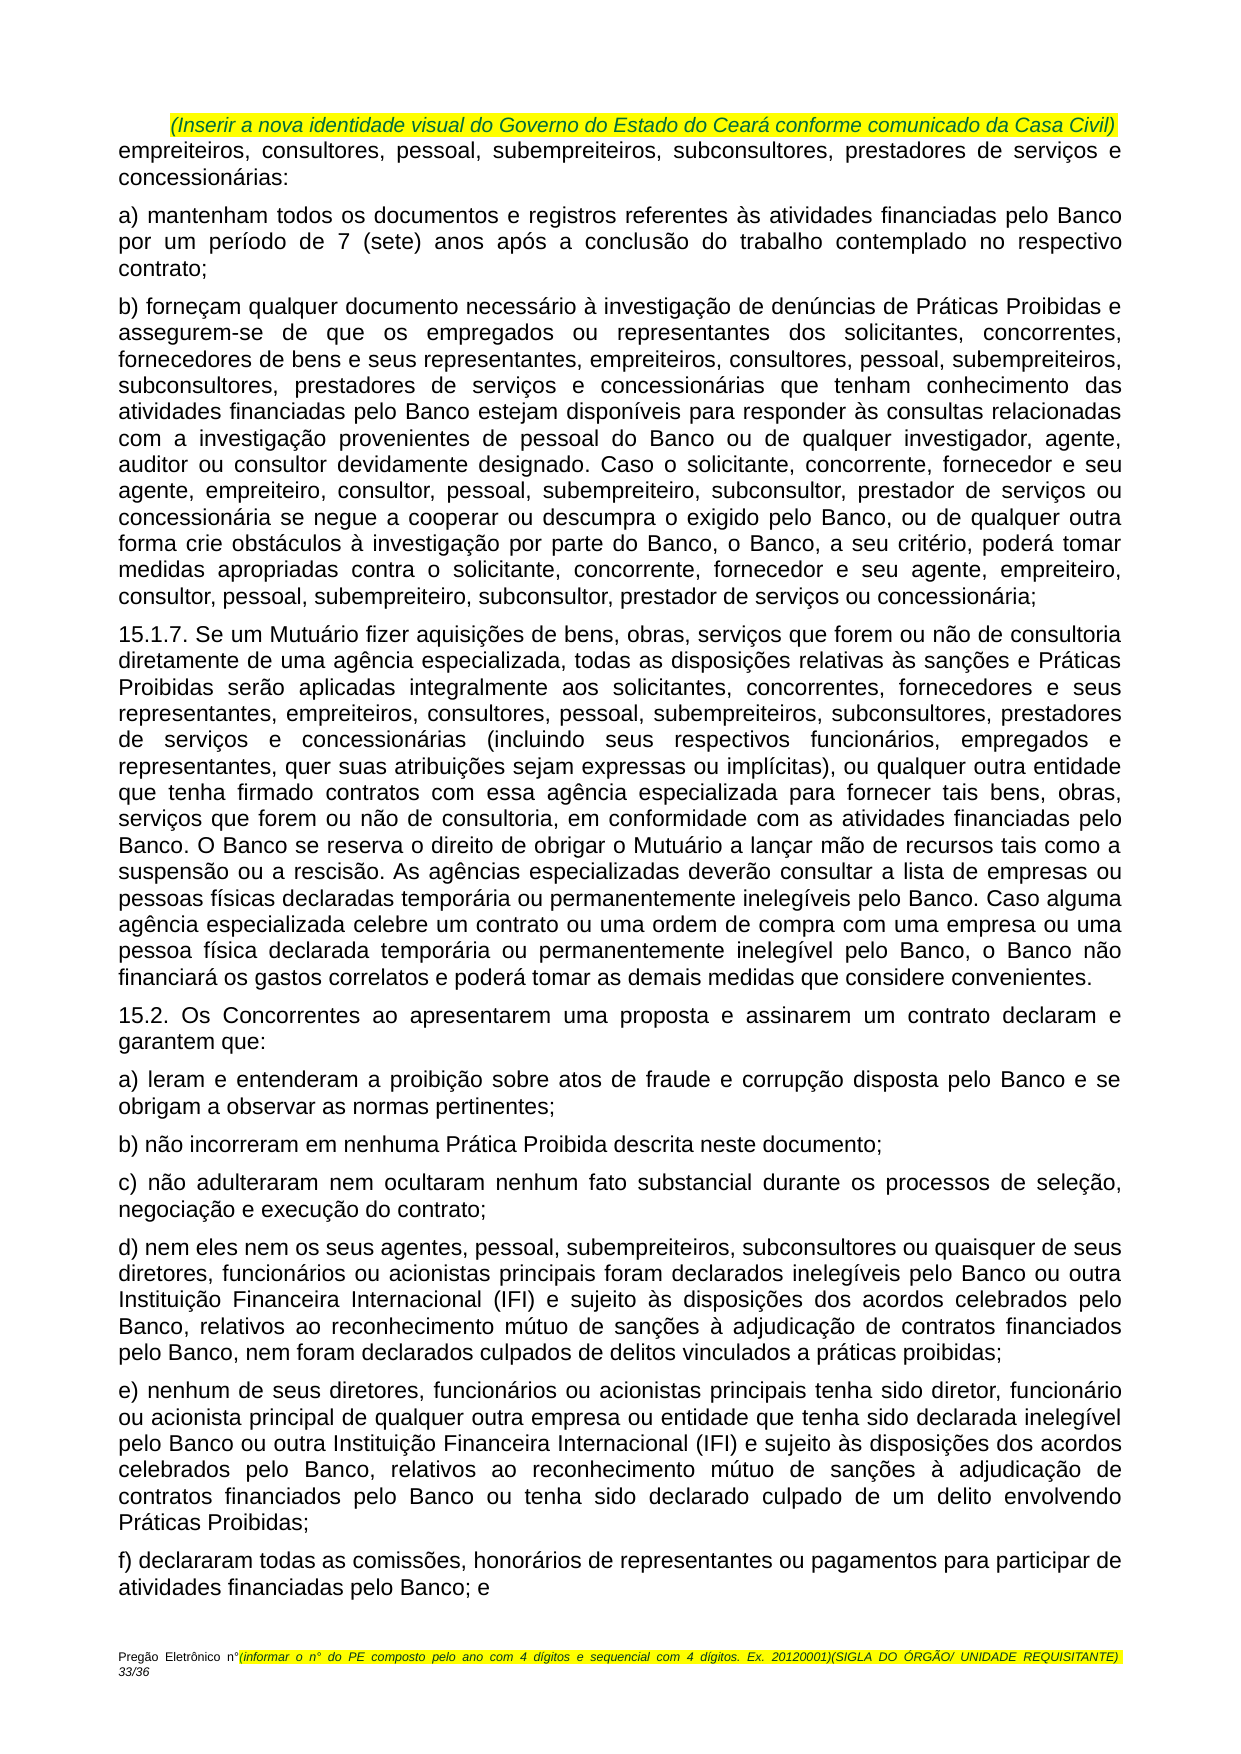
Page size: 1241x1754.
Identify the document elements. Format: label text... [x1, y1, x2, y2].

text 15.2. Os Concorrentes ao apresentarem uma proposta e assinarem um contrato declaram e garantem que: [118, 1002, 1123, 1054]
text f) declararam todas as comissões, honorários de representantes ou pagamentos para participar de atividades financiadas pelo Banco; e [118, 1547, 1123, 1600]
text 15.1.7. Se um Mutuário fizer aquisições de bens, obras, serviços que forem ou não de consultoria diretamente de uma agência especializada, todas as disposições relativas às sanções e Práticas Proibidas serão aplicadas integralmente aos solicitantes, concorrentes, fornecedores e seus representantes, empreiteiros, consultores, pessoal, subempreiteiros, subconsultores, prestadores de serviços e concessionárias (incluindo seus respectivos funcionários, empregados e representantes, quer suas atribuições sejam expressas ou implícitas), ou qualquer outra entidade que tenha firmado contratos com essa agência especializada para fornecer tais bens, obras, serviços que forem ou não de consultoria, em conformidade com as atividades financiadas pelo Banco. O Banco se reserva o direito de obrigar o Mutuário a lançar mão de recursos tais como a suspensão ou a rescisão. As agências especializadas deverão consultar a lista de empresas ou pessoas físicas declaradas temporária ou permanentemente inelegíveis pelo Banco. Caso alguma agência especializada celebre um contrato ou uma ordem de compra com uma empresa ou uma pessoa física declarada temporária ou permanentemente inelegível pelo Banco, o Banco não financiará os gastos correlatos e poderá tomar as demais medidas que considere convenientes. [118, 621, 1123, 990]
text b) não incorreram em nenhuma Prática Proibida descrita neste documento; [118, 1131, 1123, 1157]
text a) leram e entenderam a proibição sobre atos de fraude e corrupção disposta pelo Banco e se obrigam a observar as normas pertinentes; [118, 1066, 1123, 1119]
text d) nem eles nem os seus agentes, pessoal, subempreiteiros, subconsultores ou quaisquer de seus diretores, funcionários ou acionistas principais foram declarados inelegíveis pelo Banco ou outra Instituição Financeira Internacional (IFI) e sujeito às disposições dos acordos celebrados pelo Banco, relativos ao reconhecimento mútuo de sanções à adjudicação de contratos financiados pelo Banco, nem foram declarados culpados de delitos vinculados a práticas proibidas; [118, 1234, 1123, 1366]
text e) nenhum de seus diretores, funcionários ou acionistas principais tenha sido diretor, funcionário ou acionista principal de qualquer outra empresa ou entidade que tenha sido declarada inelegível pelo Banco ou outra Instituição Financeira Internacional (IFI) e sujeito às disposições dos acordos celebrados pelo Banco, relativos ao reconhecimento mútuo de sanções à adjudicação de contratos financiados pelo Banco ou tenha sido declarado culpado de um delito envolvendo Práticas Proibidas; [118, 1377, 1123, 1536]
text empreiteiros, consultores, pessoal, subempreiteiros, subconsultores, prestadores de serviços e concessionárias: [118, 137, 1123, 190]
text c) não adulteraram nem ocultaram nenhum fato substancial durante os processos de seleção, negociação e execução do contrato; [118, 1169, 1123, 1222]
text b) forneçam qualquer documento necessário à investigação de denúncias de Práticas Proibidas e assegurem-se de que os empregados ou representantes dos solicitantes, concorrentes, fornecedores de bens e seus representantes, empreiteiros, consultores, pessoal, subempreiteiros, subconsultores, prestadores de serviços e concessionárias que tenham conhecimento das atividades financiadas pelo Banco estejam disponíveis para responder às consultas relacionadas com a investigação provenientes de pessoal do Banco ou de qualquer investigador, agente, auditor ou consultor devidamente designado. Caso o solicitante, concorrente, fornecedor e seu agente, empreiteiro, consultor, pessoal, subempreiteiro, subconsultor, prestador de serviços ou concessionária se negue a cooperar ou descumpra o exigido pelo Banco, ou de qualquer outra forma crie obstáculos à investigação por parte do Banco, o Banco, a seu critério, poderá tomar medidas apropriadas contra o solicitante, concorrente, fornecedor e seu agente, empreiteiro, consultor, pessoal, subempreiteiro, subconsultor, prestador de serviços ou concessionária; [118, 293, 1123, 609]
text a) mantenham todos os documentos e registros referentes às atividades financiadas pelo Banco por um período de 7 (sete) anos após a conclusão do trabalho contemplado no respectivo contrato; [118, 202, 1123, 281]
